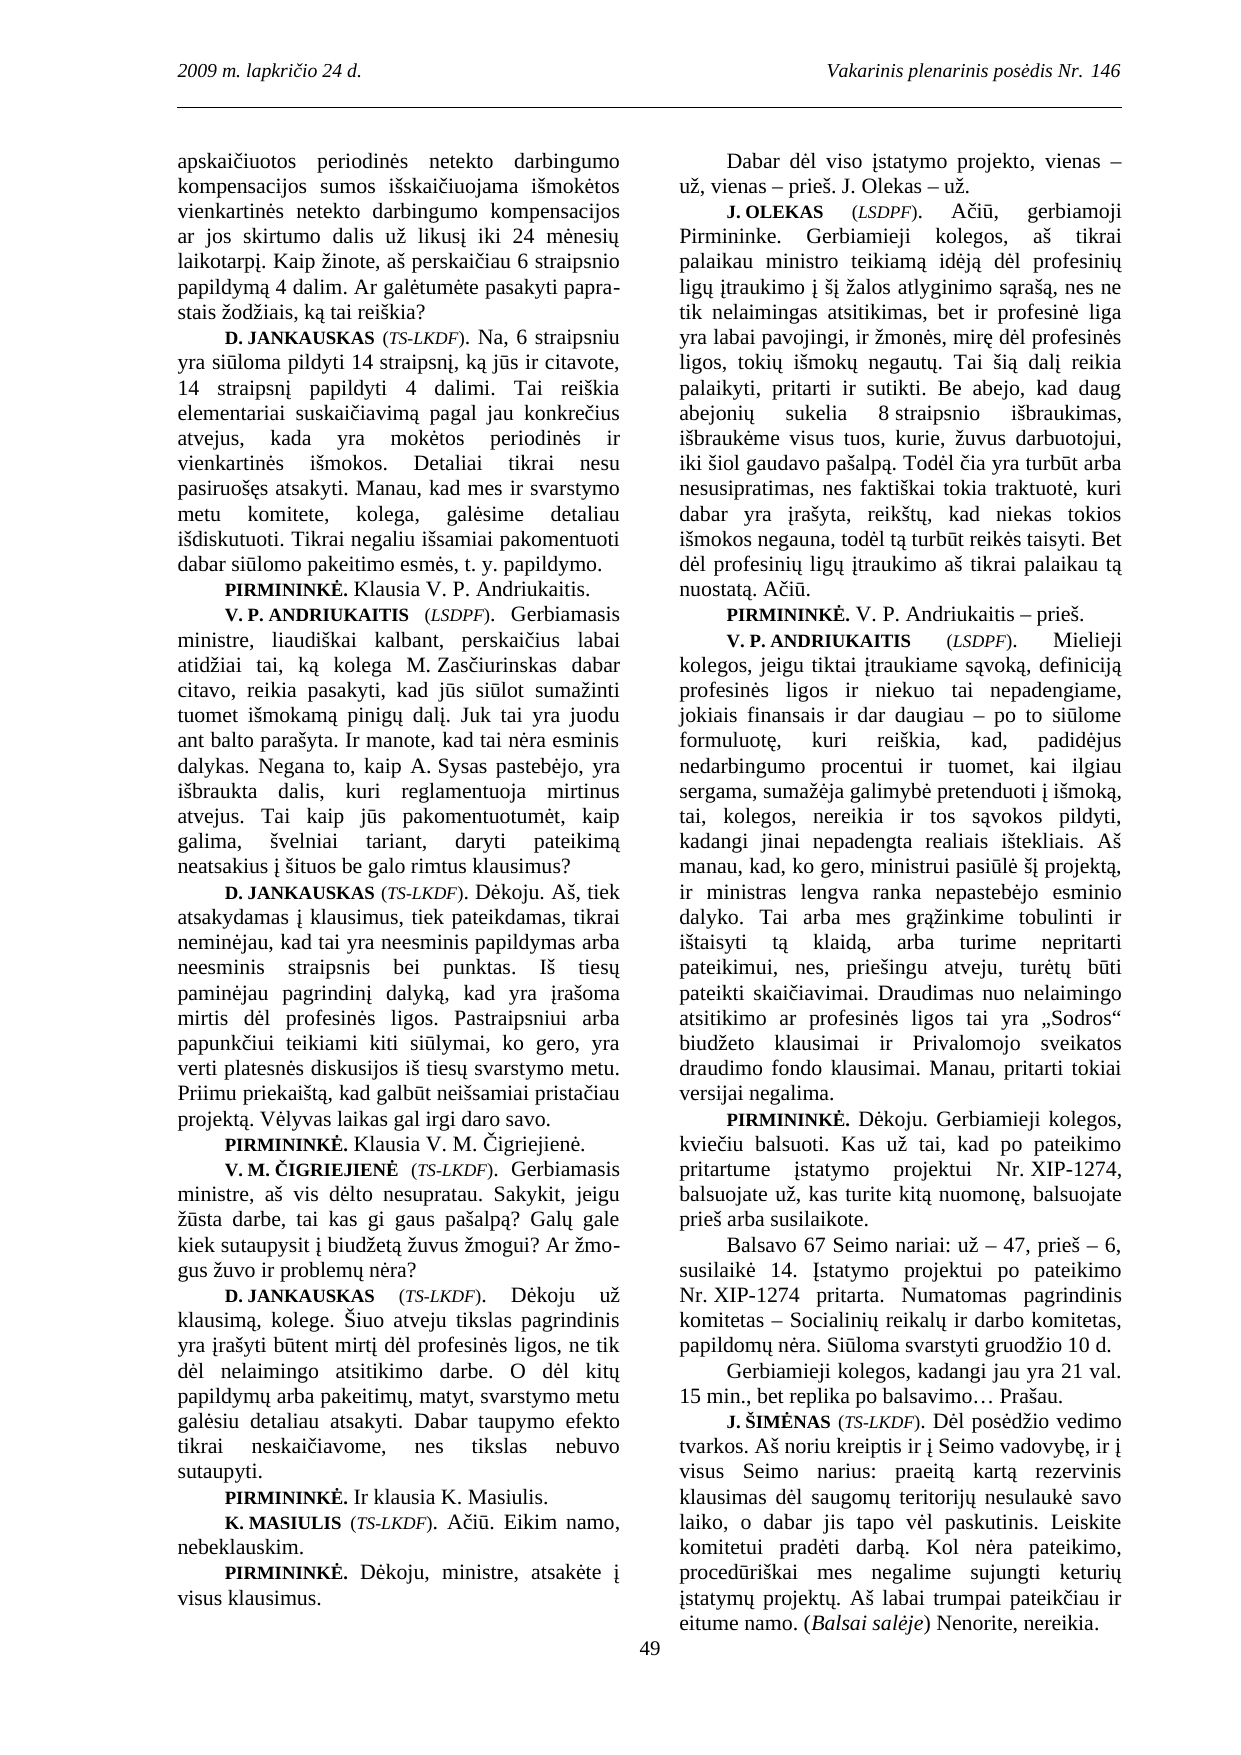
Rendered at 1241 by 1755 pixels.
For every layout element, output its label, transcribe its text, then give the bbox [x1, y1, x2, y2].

text Balsavo 67 Seimo nariai: už – 47, prieš – 6, susilaikė 14. Įstatymo projektui po pateikimo Nr. XIP-1274 pritarta. Numatomas pagrindinis ko­mitetas – Socialinių reikalų ir darbo komitetas, papildomų nėra. Siūloma svarstyti gruodžio 10 d. [679, 1232, 1122, 1358]
text PIRMININKĖ. Klausia V. M. Čigriejienė. [177, 1131, 620, 1156]
text J. OLEKAS (LSDPF). Ačiū, gerbiamoji Pirmininke. Gerbiamieji kolegos, aš tikrai palaikau ministro teikiamą idėją dėl profesinių ligų įtraukimo į šį žalos atlyginimo sąrašą, nes ne tik nelaimingas atsitikimas, bet ir profesinė liga yra labai pavojingi, ir žmonės, mirę dėl profesinės ligos, tokių išmokų negautų. Tai šią dalį reikia palaikyti, pritarti ir sutikti. Be abejo, kad daug abejonių sukelia 8 straipsnio išbraukimas, išbraukėme visus tuos, kurie, žuvus darbuotojui, iki šiol gaudavo pašalpą. Todėl čia yra turbūt arba nesusipratimas, nes faktiškai tokia traktuotė, kuri dabar yra įrašyta, reikštų, kad niekas tokios išmokos negauna, todėl tą turbūt reikės taisyti. Bet dėl profesinių ligų įtraukimo aš tikrai palaikau tą nuostatą. Ačiū. [679, 198, 1122, 601]
text Dabar dėl viso įstatymo projekto, vienas – už, vienas – prieš. J. Olekas – už. [679, 148, 1122, 198]
text V. P. ANDRIUKAITIS (LSDPF). Gerbiamasis ministre, liaudiškai kalbant, perskaičius labai atidžiai tai, ką kolega M. Zasčiurinskas dabar citavo, reikia pasakyti, kad jūs siūlot sumažinti tuomet išmokamą pinigų dalį. Juk tai yra juodu ant balto parašyta. Ir manote, kad tai nėra esminis dalykas. Negana to, kaip A. Sysas pastebėjo, yra išbraukta dalis, kuri reglamentuoja mirtinus atvejus. Tai kaip jūs pakomentuotumėt, kaip galima, švelniai tariant, daryti pateikimą neatsakius į šituos be galo rimtus klausimus? [177, 601, 620, 879]
text D. JANKAUSKAS (TS-LKDF). Dėkoju už klausimą, kolege. Šiuo atveju tikslas pagrindinis yra įrašyti būtent mirtį dėl profesinės ligos, ne tik dėl nelaimingo atsitikimo darbe. O dėl kitų papildymų arba pakeitimų, matyt, svarstymo metu galėsiu de­taliau atsakyti. Dabar taupymo efekto tikrai neskaičiavome, nes tikslas nebuvo sutaupyti. [177, 1282, 620, 1484]
text PIRMININKĖ. Dėkoju. Gerbiamieji kolegos, kviečiu balsuoti. Kas už tai, kad po pateikimo pritartume įstatymo projektui Nr. XIP-1274, balsuojate už, kas turite kitą nuomonę, balsuojate prieš arba susilaikote. [679, 1106, 1122, 1232]
text K. MASIULIS (TS-LKDF). Ačiū. Eikim namo, nebeklauskim. [177, 1509, 620, 1559]
text V. M. ČIGRIEJIENĖ (TS-LKDF). Gerbiamasis ministre, aš vis dėlto nesupratau. Sakykit, jeigu žū­sta darbe, tai kas gi gaus pašalpą? Galų gale kiek sutaupysit į biudžetą žuvus žmogui? Ar žmo­gus žuvo ir problemų nėra? [177, 1156, 620, 1282]
text D. JANKAUSKAS (TS-LKDF). Dėkoju. Aš, tiek atsakydamas į klausimus, tiek pateikdamas, tikrai neminėjau, kad tai yra neesminis papildymas arba neesminis straipsnis bei punktas. Iš tiesų paminėjau pagrindinį dalyką, kad yra įrašoma mirtis dėl profesinės ligos. Pastraipsniui arba papunkčiui tei­kiami kiti siūlymai, ko gero, yra verti platesnės di­skusijos iš tiesų svarstymo metu. Priimu priekaištą, kad galbūt neišsamiai pristačiau projektą. Vėlyvas laikas gal irgi daro savo. [177, 879, 620, 1131]
text PIRMININKĖ. Ir klausia K. Masiulis. [177, 1484, 620, 1509]
text apskaičiuotos periodinės netekto darbingumo kom­pensacijos sumos išskaičiuojama išmokėtos vienkartinės netekto darbingumo kompensacijos ar jos skirtumo dalis už likusį iki 24 mėnesių laikotarpį. Kaip žinote, aš perskaičiau 6 straipsnio pa­pildymą 4 dalim. Ar galėtumėte pasakyti papra­stais žodžiais, ką tai reiškia? [177, 148, 620, 324]
text D. JANKAUSKAS (TS-LKDF). Na, 6 straipsniu yra siūloma pildyti 14 straipsnį, ką jūs ir citavote, 14 straipsnį papildyti 4 dalimi. Tai reiškia elementariai suskaičiavimą pagal jau konkrečius atvejus, kada yra mokėtos periodinės ir vienkartinės išmokos. Detaliai tikrai nesu pasiruošęs atsakyti. Manau, kad mes ir svarstymo metu komitete, kolega, galėsime detaliau išdiskutuoti. Tikrai negaliu išsamiai pakomentuoti dabar siūlomo pakeitimo es­mės, t. y. papildymo. [177, 324, 620, 576]
text Gerbiamieji kolegos, kadangi jau yra 21 val. 15 min., bet replika po balsavimo… Prašau. [679, 1358, 1122, 1408]
text J. ŠIMĖNAS (TS-LKDF). Dėl posėdžio vedimo tvarkos. Aš noriu kreiptis ir į Seimo vadovybę, ir į visus Seimo narius: praeitą kartą rezervinis klausimas dėl saugomų teritorijų nesulaukė savo laiko, o dabar jis tapo vėl paskutinis. Leiskite komitetui pradėti darbą. Kol nėra pateikimo, procedūriškai mes negalime sujungti keturių įstatymų projektų. Aš labai trumpai pateikčiau ir eitume namo. (Balsai salėje) Nenorite, nereikia. [679, 1408, 1122, 1635]
text V. P. ANDRIUKAITIS (LSDPF). Mielieji kolegos, jeigu tiktai įtraukiame sąvoką, definiciją profesinės ligos ir niekuo tai nepadengiame, jokiais finansais ir dar daugiau – po to siūlome formuluotę, kuri reiškia, kad, padidėjus nedarbingumo procentui ir tuomet, kai ilgiau sergama, sumažėja ga­limybė pretenduoti į išmoką, tai, kolegos, nereikia ir tos sąvokos pildyti, kadangi jinai nepadengta realiais ištekliais. Aš manau, kad, ko gero, ministrui pasiūlė šį projektą, ir ministras lengva ranka nepastebėjo esminio dalyko. Tai arba mes grąžinkime tobulinti ir ištaisyti tą klaidą, arba turime nepritarti pateikimui, nes, priešingu atveju, turėtų būti pateikti skaičiavimai. Draudimas nuo nelaimingo atsitikimo ar profesinės ligos tai yra „Sodros“ biudžeto klausimai ir Privalomojo sveikatos draudimo fondo klausimai. Manau, pritarti tokiai versijai negalima. [679, 627, 1122, 1106]
text PIRMININKĖ. V. P. Andriukaitis – prieš. [679, 601, 1122, 627]
text PIRMININKĖ. Klausia V. P. Andriukaitis. [177, 576, 620, 601]
text PIRMININKĖ. Dėkoju, ministre, atsakėte į visus klausimus. [177, 1559, 620, 1610]
